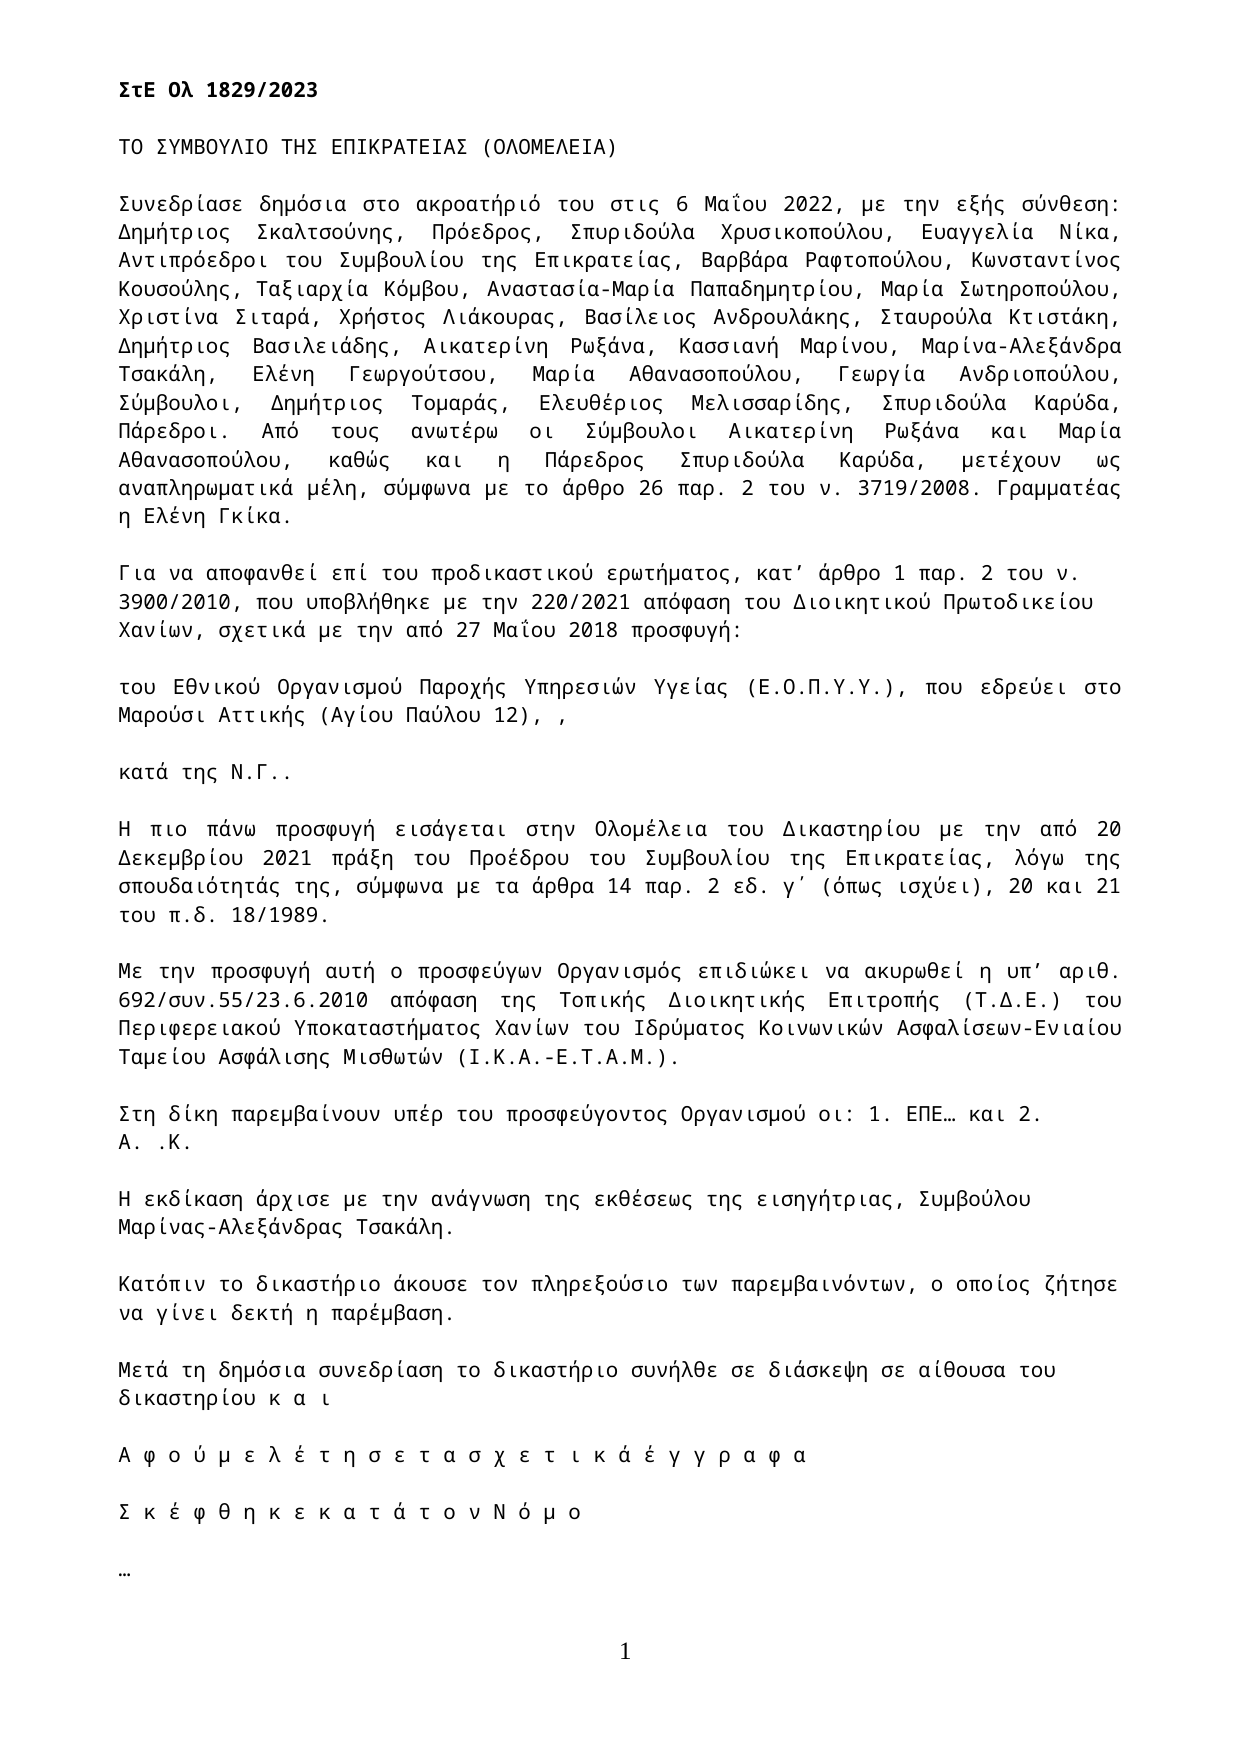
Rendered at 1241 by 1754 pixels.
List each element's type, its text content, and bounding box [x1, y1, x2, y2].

text Κατόπιν το δικαστήριο άκουσε τον πληρεξούσιο των παρεμβαινόντων, ο οποίος ζήτησε να γίνει δεκτή η παρέμβαση. [118, 1269, 1122, 1326]
text Στη δίκη παρεμβαίνουν υπέρ του προσφεύγοντος Οργανισμού οι: 1. ΕΠΕ… και 2. Α. .Κ. [118, 1099, 1122, 1156]
text Με την προσφυγή αυτή ο προσφεύγων Οργανισμός επιδιώκει να ακυρωθεί η υπ’ αριθ. 692/συν.55/23.6.2010 απόφαση της Τοπικής Διοικητικής Επιτροπής (Τ.Δ.Ε.) του Περιφερειακού Υποκαταστήματος Χανίων του Ιδρύματος Κοινωνικών Ασφαλίσεων-Ενιαίου Ταμείου Ασφάλισης Μισθωτών (Ι.Κ.Α.-Ε.Τ.Α.Μ.). [118, 957, 1122, 1070]
text ΣτΕ Ολ 1829/2023 [118, 75, 1122, 103]
text Η πιο πάνω προσφυγή εισάγεται στην Ολομέλεια του Δικαστηρίου με την από 20 Δεκεμβρίου 2021 πράξη του Προέδρου του Συμβουλίου της Επικρατείας, λόγω της σπουδαιότητάς της, σύμφωνα με τα άρθρα 14 παρ. 2 εδ. γ΄ (όπως ισχύει), 20 και 21 του π.δ. 18/1989. [118, 814, 1122, 928]
text Σ κ έ φ θ η κ ε κ α τ ά τ ο ν Ν ό μ ο [118, 1497, 1122, 1525]
text του Εθνικού Οργανισμού Παροχής Υπηρεσιών Υγείας (Ε.Ο.Π.Υ.Υ.), που εδρεύει στο Μαρούσι Αττικής (Αγίου Παύλου 12), , [118, 672, 1122, 729]
text … [118, 1554, 1122, 1582]
text ΤΟ ΣΥΜΒΟΥΛΙΟ ΤΗΣ ΕΠΙΚΡΑΤΕΙΑΣ (ΟΛΟΜΕΛΕΙΑ) [118, 132, 1122, 160]
text κατά της Ν.Γ.. [118, 757, 1122, 786]
text Συνεδρίασε δημόσια στο ακροατήριό του στις 6 Μαΐου 2022, με την εξής σύνθεση: Δημήτριος Σκαλτσούνης, Πρόεδρος, Σπυριδούλα Χρυσικοπούλου, Ευαγγελία Νίκα, Αντιπρόεδροι του Συμβουλίου της Επικρατείας, Βαρβάρα Ραφτοπούλου, Κωνσταντίνος Κουσούλης, Ταξιαρχία Κόμβου, Αναστασία-Μαρία Παπαδημητρίου, Μαρία Σωτηροπούλου, Χριστίνα Σιταρά, Χρήστος Λιάκουρας, Βασίλειος Ανδρουλάκης, Σταυρούλα Κτιστάκη, Δημήτριος Βασιλειάδης, Αικατερίνη Ρωξάνα, Κασσιανή Μαρίνου, Μαρίνα-Αλεξάνδρα Τσακάλη, Ελένη Γεωργούτσου, Μαρία Αθανασοπούλου, Γεωργία Ανδριοπούλου, Σύμβουλοι, Δημήτριος Τομαράς, Ελευθέριος Μελισσαρίδης, Σπυριδούλα Καρύδα, Πάρεδροι. Από τους ανωτέρω οι Σύμβουλοι Αικατερίνη Ρωξάνα και Μαρία Αθανασοπούλου, καθώς και η Πάρεδρος Σπυριδούλα Καρύδα, μετέχουν ως αναπληρωματικά μέλη, σύμφωνα με το άρθρο 26 παρ. 2 του ν. 3719/2008. Γραμματέας η Ελένη Γκίκα. [118, 189, 1122, 530]
text Μετά τη δημόσια συνεδρίαση το δικαστήριο συνήλθε σε διάσκεψη σε αίθουσα του δικαστηρίου κ α ι [118, 1355, 1122, 1412]
text Για να αποφανθεί επί του προδικαστικού ερωτήματος, κατ’ άρθρο 1 παρ. 2 του ν. 3900/2010, που υποβλήθηκε με την 220/2021 απόφαση του Διοικητικού Πρωτοδικείου Χανίων, σχετικά με την από 27 Μαΐου 2018 προσφυγή: [118, 558, 1122, 644]
text Η εκδίκαση άρχισε με την ανάγνωση της εκθέσεως της εισηγήτριας, Συμβούλου Μαρίνας-Αλεξάνδρας Τσακάλη. [118, 1184, 1122, 1241]
text Α φ ο ύ μ ε λ έ τ η σ ε τ α σ χ ε τ ι κ ά έ γ γ ρ α φ α [118, 1440, 1122, 1468]
